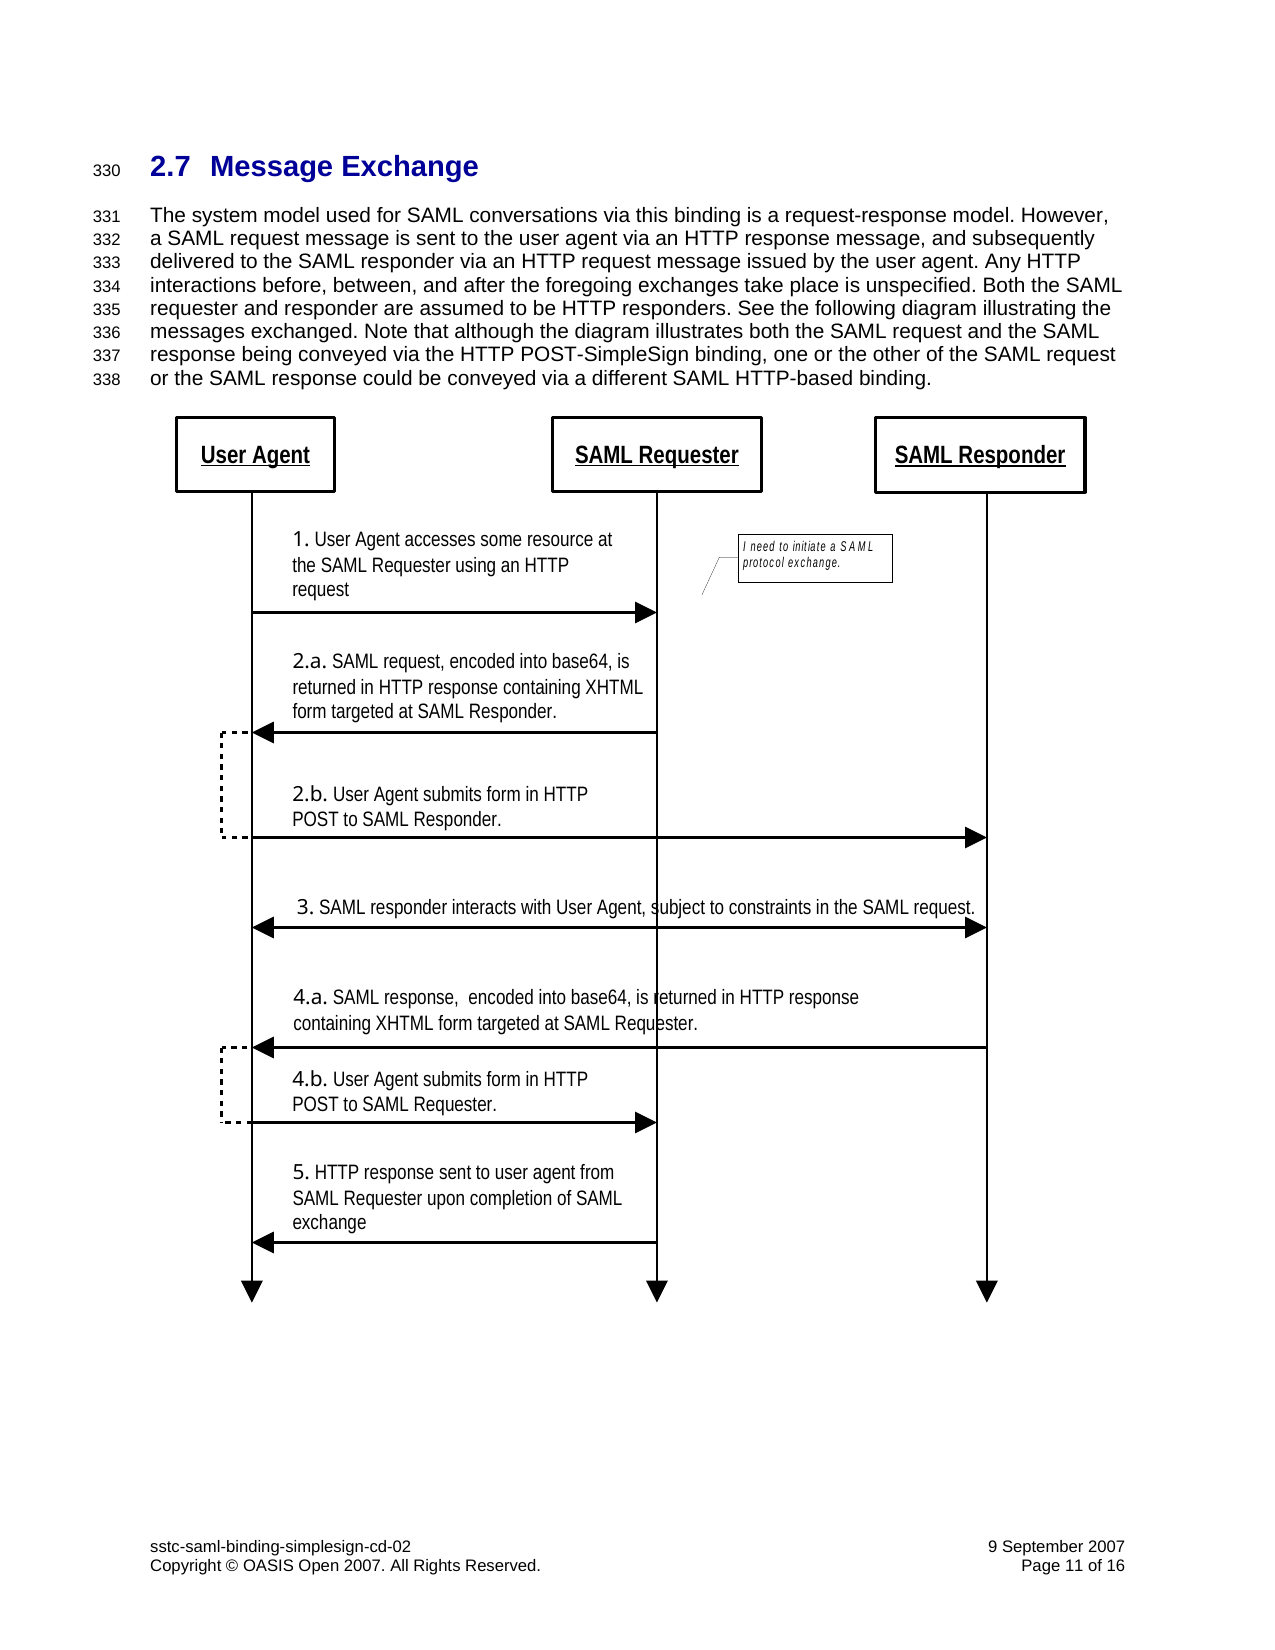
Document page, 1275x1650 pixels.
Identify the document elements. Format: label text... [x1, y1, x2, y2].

text The system model used for SAML conversations via this binding is a request-response model. However, a SAML request message is sent to the user agent via an HTTP response message, and subsequently delivered to the SAML responder via an HTTP request message issued by the user agent. Any HTTP interactions before, between, and after the foregoing exchanges take place is unspecified. Both the SAML requester and responder are assumed to be HTTP responders. See the following diagram illustrating the messages exchanged. Note that although the diagram illustrates both the SAML request and the SAML response being conveyed via the HTTP POST-SimpleSign binding, one or the other of the SAML request or the SAML response could be conveyed via a different SAML HTTP-based binding. [150, 203, 1125, 389]
subtitle Message Exchange [150, 150, 1125, 183]
